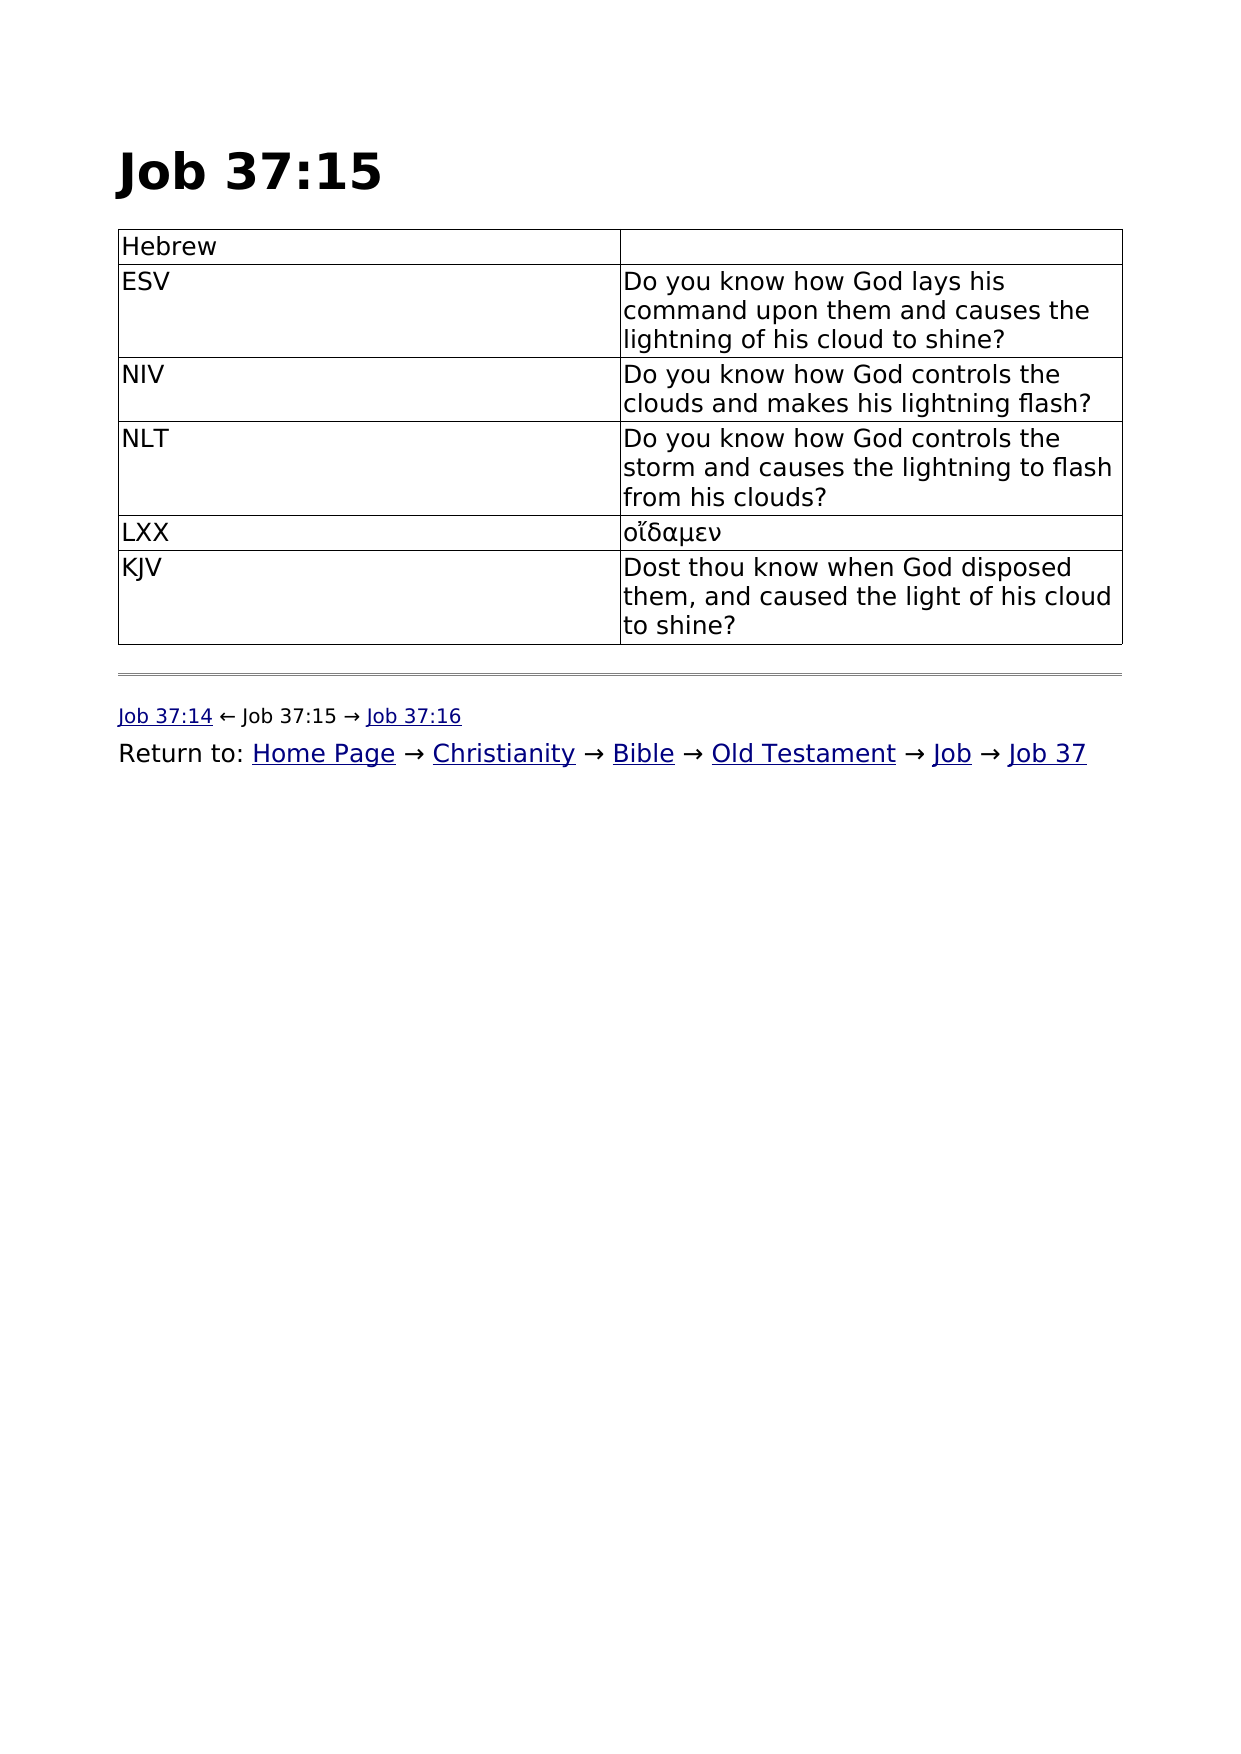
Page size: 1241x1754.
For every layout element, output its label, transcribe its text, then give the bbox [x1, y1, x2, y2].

text Job 37:14 ← Job 37:15 → Job 37:16 [118, 705, 1122, 739]
text Return to: Home Page → Christianity → Bible → Old Testament → Job → Job 37 [118, 739, 1122, 768]
table_cell Do you know how God lays his command upon them and causes the lightning of his cloud to shine? [621, 265, 1122, 357]
table_cell KJV [119, 551, 620, 643]
table_header Hebrew [119, 230, 620, 264]
table_cell οἴδαμεν [621, 516, 1122, 550]
table_cell Do you know how God controls the clouds and makes his lightning flash? [621, 358, 1122, 421]
table_cell Do you know how God controls the storm and causes the lightning to flash from his clouds? [621, 422, 1122, 515]
table_header [621, 230, 1122, 264]
table_cell LXX [119, 516, 620, 550]
table_cell NIV [119, 358, 620, 421]
table_cell NLT [119, 422, 620, 515]
table_cell Dost thou know when God disposed them, and caused the light of his cloud to shine? [621, 551, 1122, 643]
subtitle Job 37:15 [118, 143, 1122, 201]
table_cell ESV [119, 265, 620, 357]
